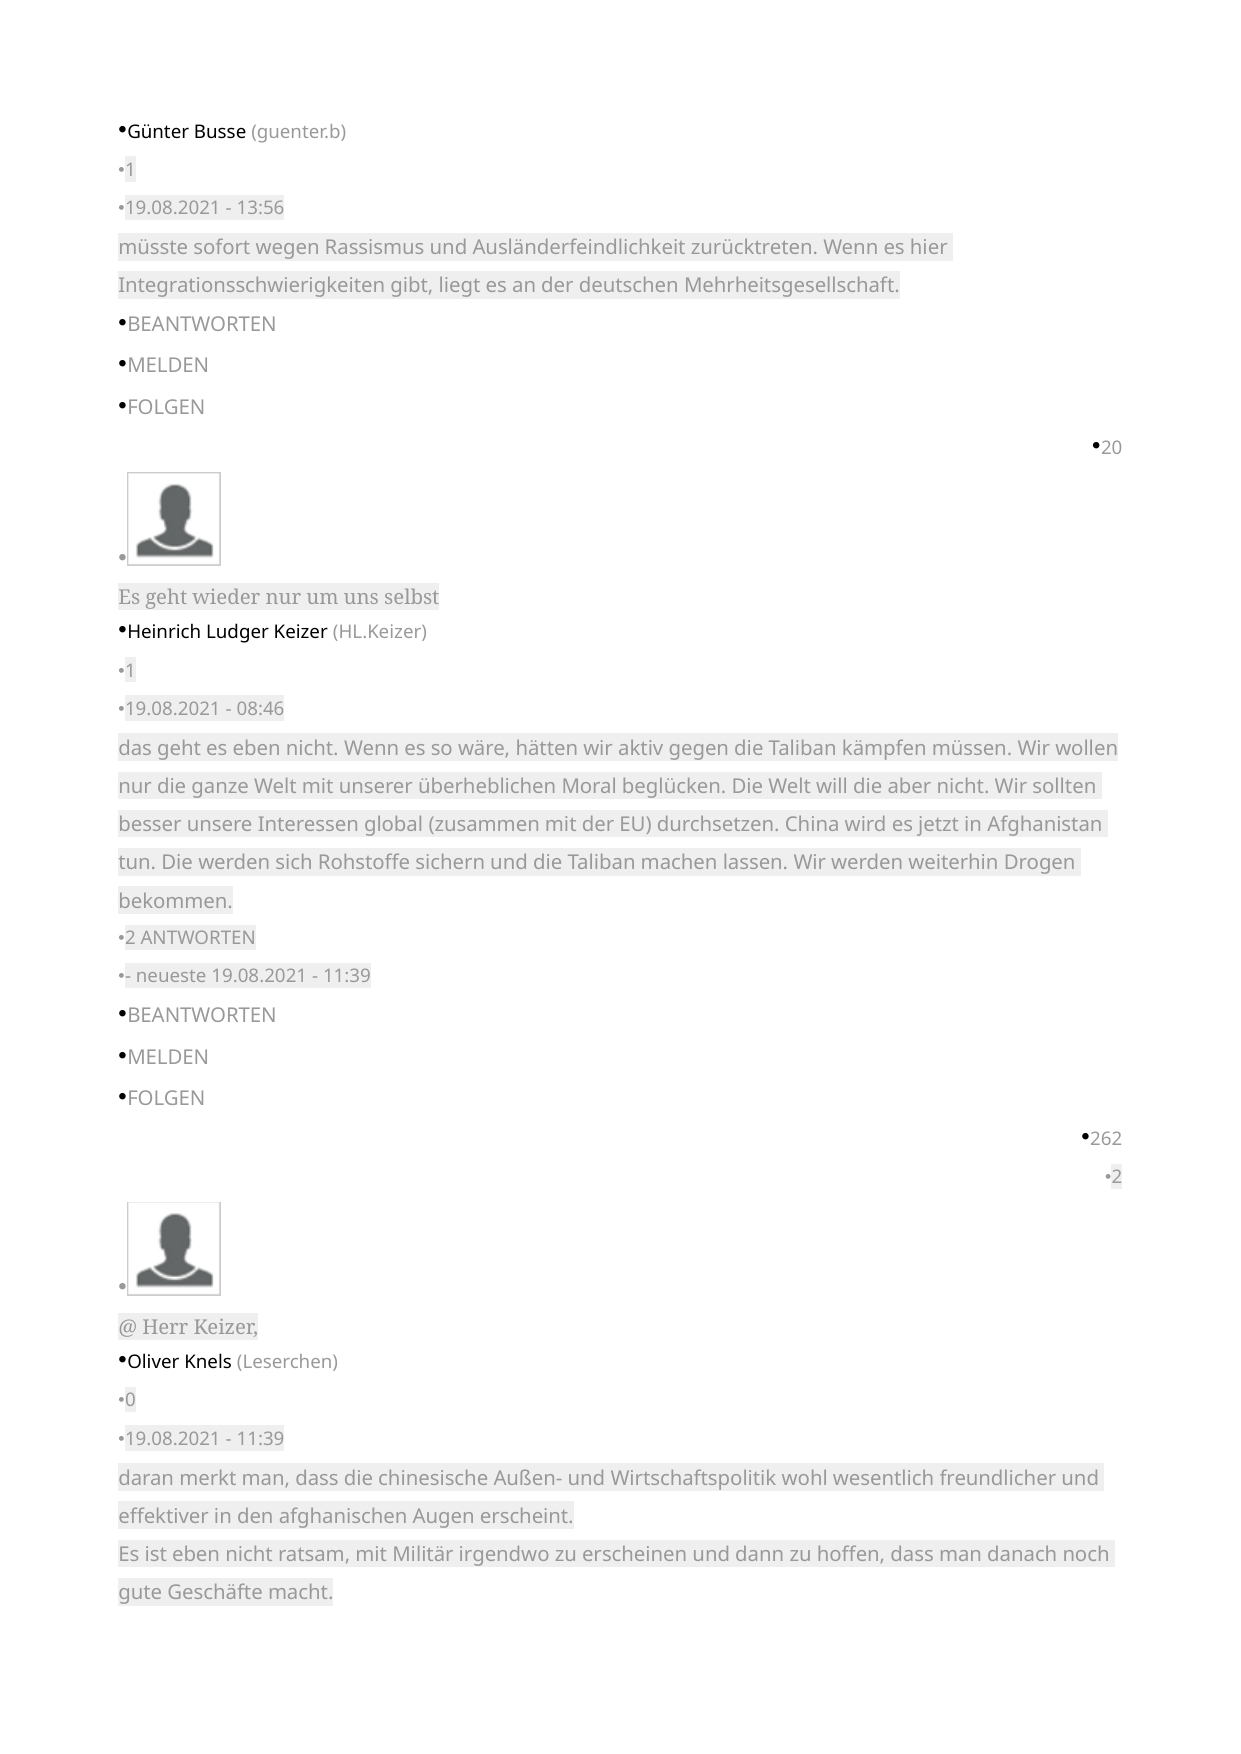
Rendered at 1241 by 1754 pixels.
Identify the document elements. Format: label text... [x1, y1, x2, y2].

list 1 [118, 156, 1122, 182]
list 0 [118, 1387, 1122, 1412]
list 19.08.2021 - 11:39 [118, 1425, 1122, 1451]
list 2 ANTWORTEN [118, 924, 1122, 950]
list BEANTWORTEN [118, 309, 1122, 337]
list Oliver Knels (Leserchen) [118, 1348, 1122, 1374]
list Günter Busse (guenter.b) [118, 118, 1122, 144]
picture [127, 472, 221, 566]
list MELDEN [118, 351, 1122, 378]
list 19.08.2021 - 08:46 [118, 695, 1122, 721]
list müsste sofort wegen Rassismus und Ausländerfeindlichkeit zurücktreten. Wenn es hier Integrationsschwierigkeiten gibt, liegt es an der deutschen Mehrheitsgesellschaft. [118, 233, 1122, 299]
list 2 [118, 1164, 1122, 1189]
list 20 [118, 434, 1122, 459]
list Es geht wieder nur um uns selbst [118, 583, 1122, 610]
list 19.08.2021 - 13:56 [118, 194, 1122, 220]
list das geht es eben nicht. Wenn es so wäre, hätten wir aktiv gegen die Taliban kämpfen müssen. Wir wollen nur die ganze Welt mit unserer überheblichen Moral beglücken. Die Welt will die aber nicht. Wir sollten besser unsere Interessen global (zusammen mit der EU) durchsetzen. China wird es jetzt in Afghanistan tun. Die werden sich Rohstoffe sichern und die Taliban machen lassen. Wir werden weiterhin Drogen bekommen. [118, 733, 1122, 914]
list 262 [118, 1126, 1122, 1151]
list FOLGEN [118, 392, 1122, 420]
list @ Herr Keizer, [118, 1313, 1122, 1340]
list 1 [118, 657, 1122, 682]
picture [127, 1202, 221, 1296]
list FOLGEN [118, 1084, 1122, 1112]
list BEANTWORTEN [118, 1001, 1122, 1029]
list MELDEN [118, 1042, 1122, 1070]
list daran merkt man, dass die chinesische Außen- und Wirtschaftspolitik wohl wesentlich freundlicher und effektiver in den afghanischen Augen erscheint. Es ist eben nicht ratsam, mit Militär irgendwo zu erscheinen und dann zu hoffen, dass man danach noch gute Geschäfte macht. [118, 1463, 1122, 1606]
list Heinrich Ludger Keizer (HL.Keizer) [118, 619, 1122, 644]
list - neueste 19.08.2021 - 11:39 [118, 963, 1122, 988]
